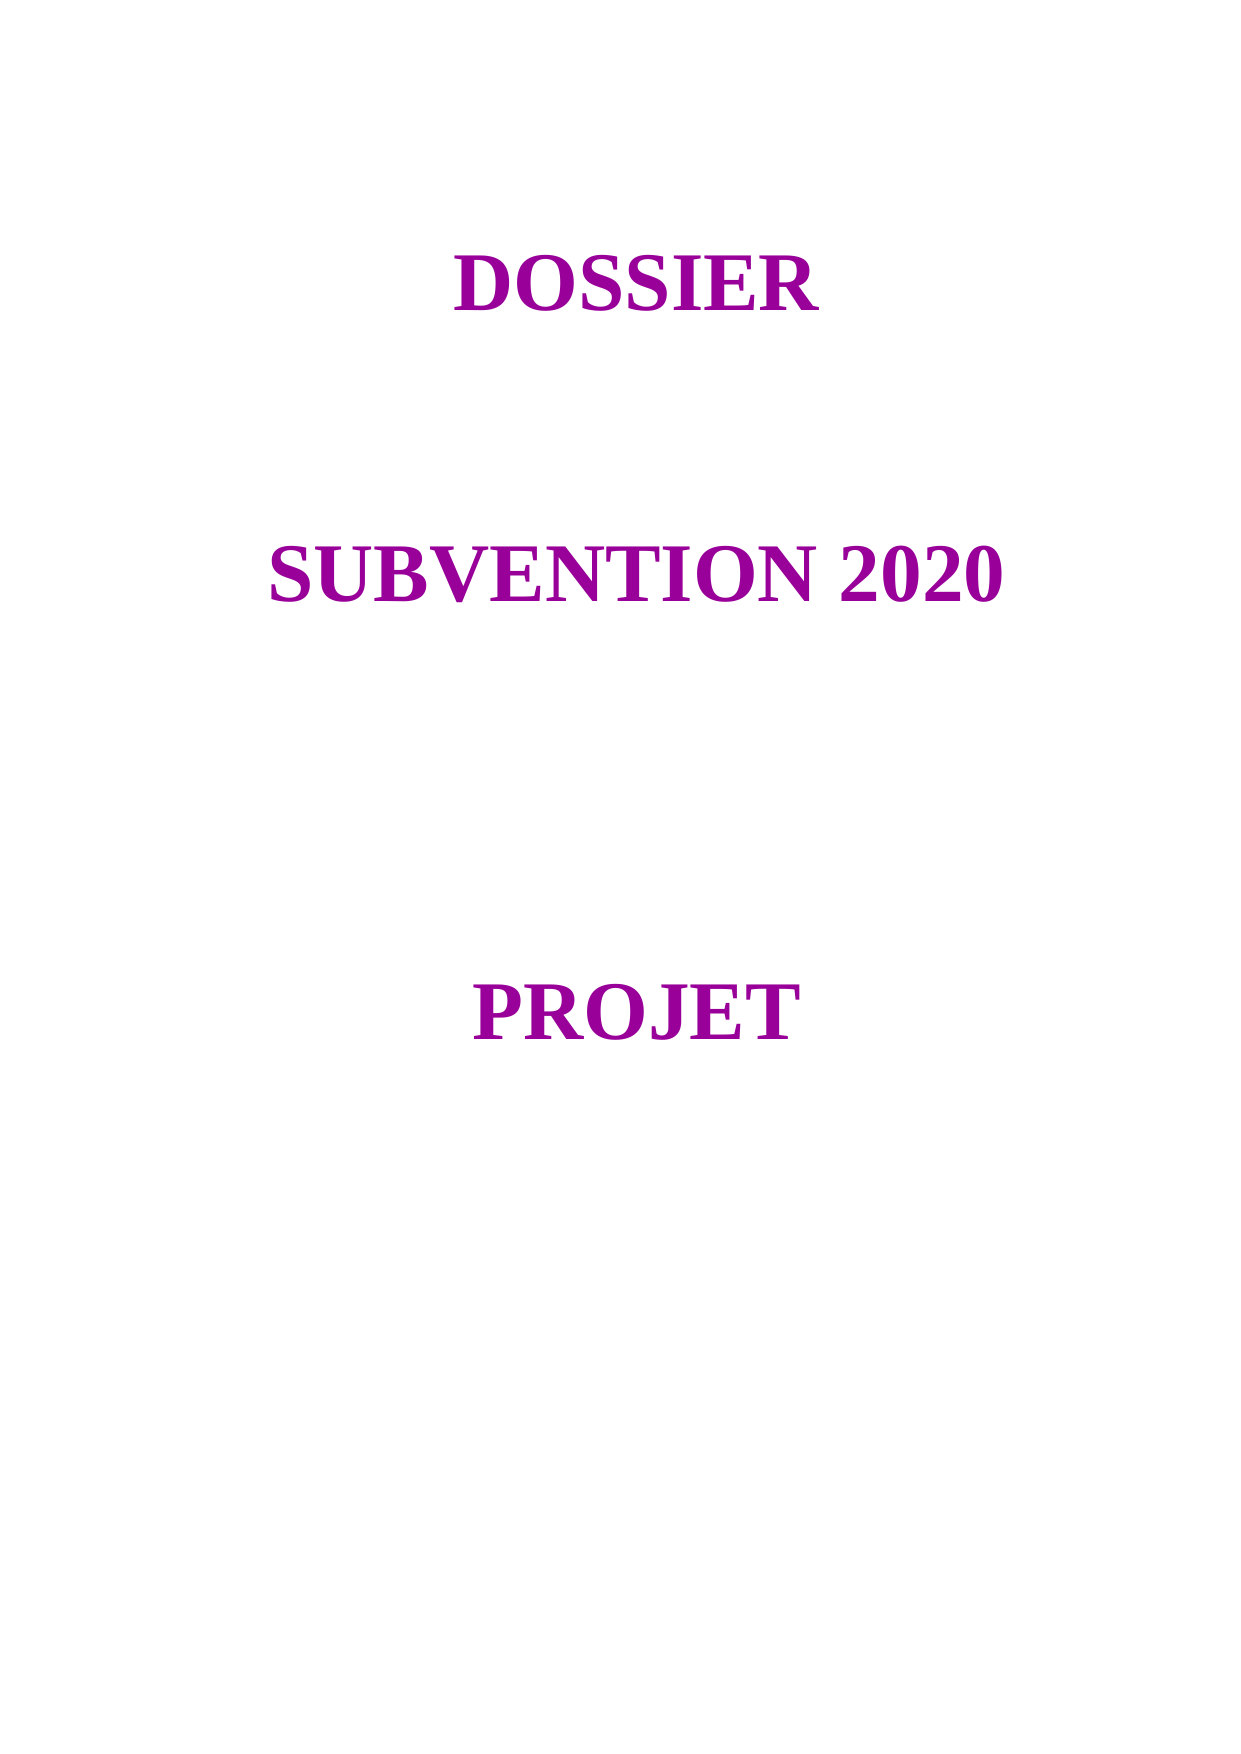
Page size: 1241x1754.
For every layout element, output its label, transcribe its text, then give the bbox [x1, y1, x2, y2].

text SUBVENTION 2020 [148, 524, 1125, 620]
text DOSSIER [148, 232, 1125, 328]
text PROJET [148, 962, 1125, 1057]
